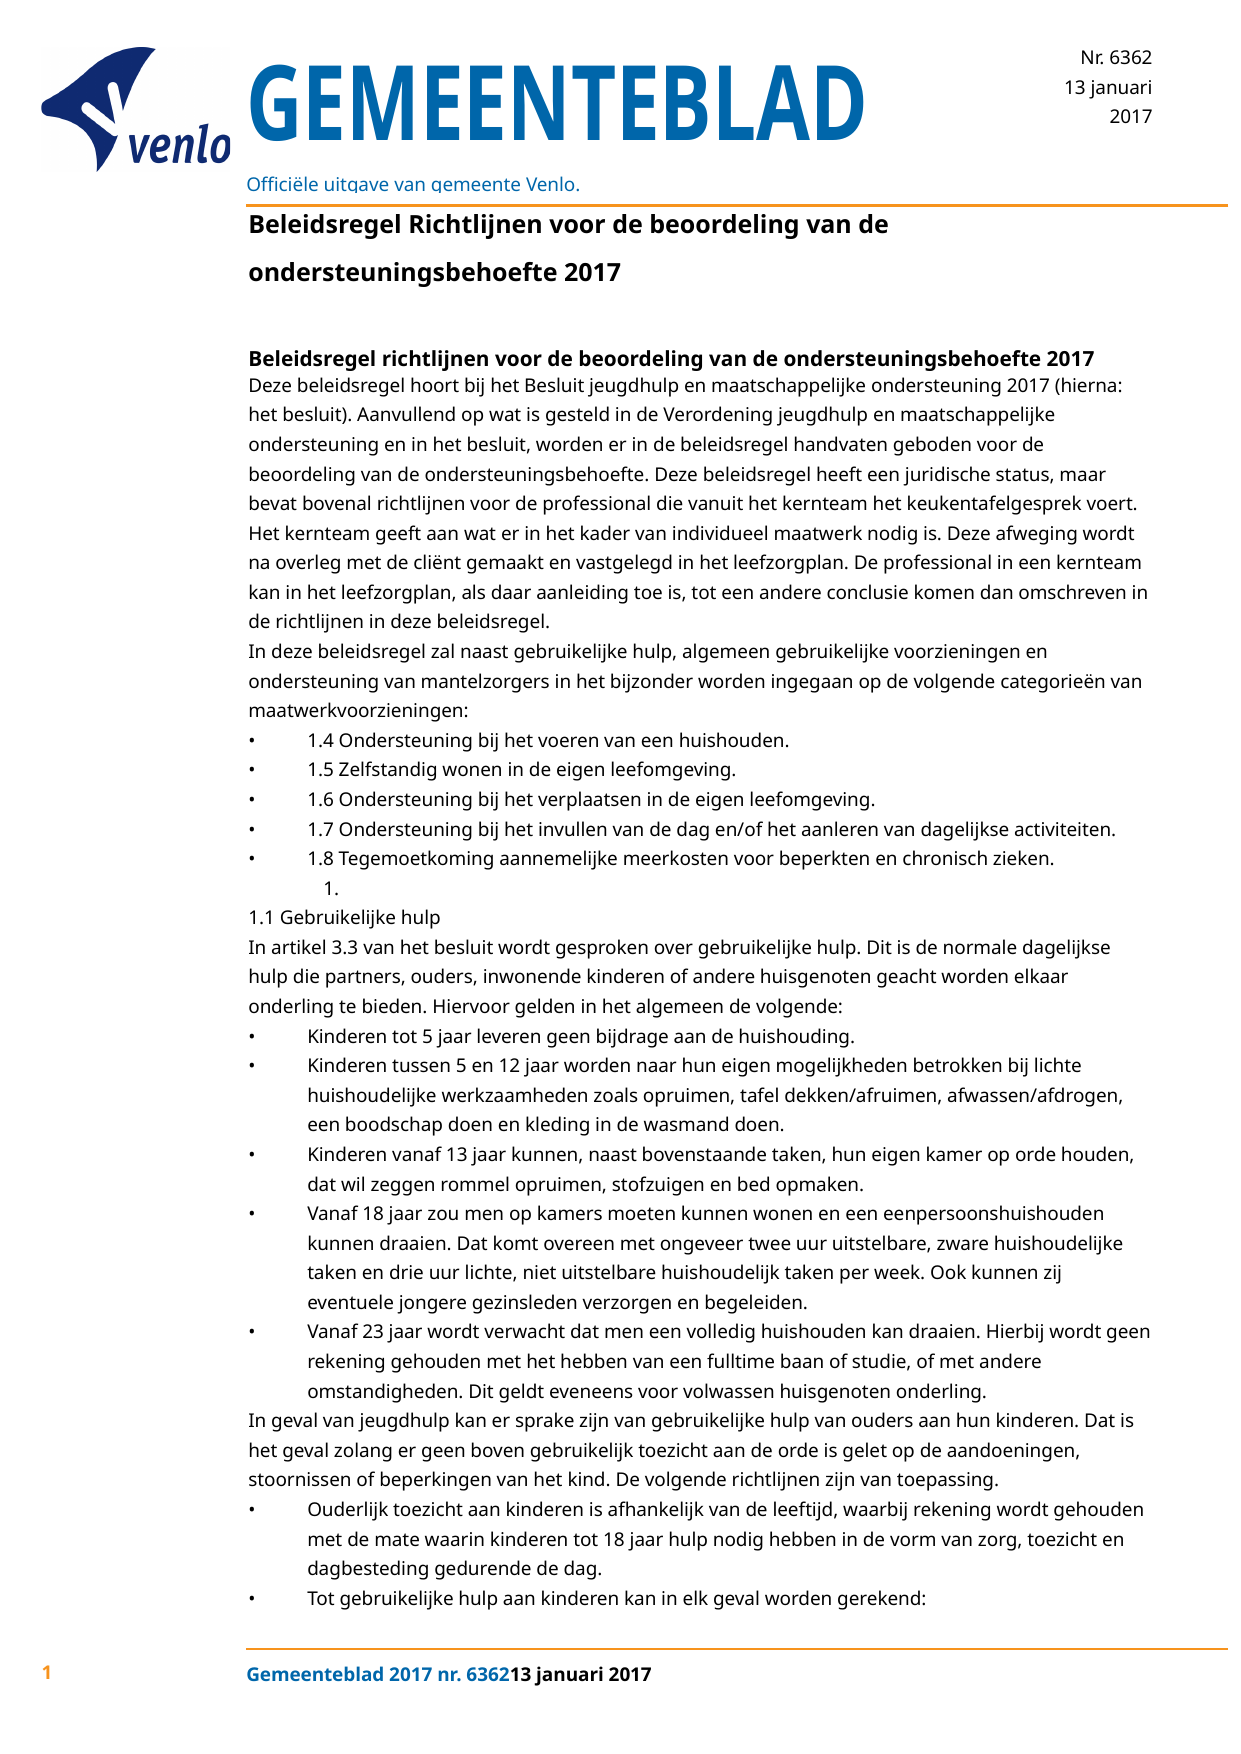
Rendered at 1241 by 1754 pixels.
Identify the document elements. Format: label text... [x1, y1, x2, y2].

list 1.7 Ondersteuning bij het invullen van de dag en/of het aanleren van dagelijkse activiteiten. [248, 816, 1152, 842]
text Deze beleidsregel hoort bij het Besluit jeugdhulp en maatschappelijke ondersteuning 2017 (hierna: het besluit). Aanvullend op wat is gesteld in de Verordening jeugdhulp en maatschappelijke ondersteuning en in het besluit, worden er in de beleidsregel handvaten geboden voor de beoordeling van de ondersteuningsbehoefte. Deze beleidsregel heeft een juridische status, maar bevat bovenal richtlijnen voor de professional die vanuit het kernteam het keukentafelgesprek voert. Het kernteam geeft aan wat er in het kader van individueel maatwerk nodig is. Deze afweging wordt na overleg met de cliënt gemaakt en vastgelegd in het leefzorgplan. De professional in een kernteam kan in het leefzorgplan, als daar aanleiding toe is, tot een andere conclusie komen dan omschreven in de richtlijnen in deze beleidsregel. [248, 372, 1152, 634]
list Ouderlijk toezicht aan kinderen is afhankelijk van de leeftijd, waarbij rekening wordt gehouden met de mate waarin kinderen tot 18 jaar hulp nodig hebben in de vorm van zorg, toezicht en dagbesteding gedurende de dag. [248, 1496, 1152, 1581]
text In artikel 3.3 van het besluit wordt gesproken over gebruikelijke hulp. Dit is de normale dagelijkse hulp die partners, ouders, inwonende kinderen of andere huisgenoten geacht worden elkaar onderling te bieden. Hiervoor gelden in het algemeen de volgende: [248, 934, 1152, 1019]
text In deze beleidsregel zal naast gebruikelijke hulp, algemeen gebruikelijke voorzieningen en ondersteuning van mantelzorgers in het bijzonder worden ingegaan op de volgende categorieën van maatwerkvoorzieningen: [248, 638, 1152, 723]
list Kinderen tot 5 jaar leveren geen bijdrage aan de huishouding. [248, 1023, 1152, 1049]
text In geval van jeugdhulp kan er sprake zijn van gebruikelijke hulp van ouders aan hun kinderen. Dat is het geval zolang er geen boven gebruikelijk toezicht aan de orde is gelet op de aandoeningen, stoornissen of beperkingen van het kind. De volgende richtlijnen zijn van toepassing. [248, 1407, 1152, 1492]
list Vanaf 18 jaar zou men op kamers moeten kunnen wonen en een eenpersoonshuishouden kunnen draaien. Dat komt overeen met ongeveer twee uur uitstelbare, zware huishoudelijke taken en drie uur lichte, niet uitstelbare huishoudelijk taken per week. Ook kunnen zij eventuele jongere gezinsleden verzorgen en begeleiden. [248, 1200, 1152, 1315]
list 1.6 Ondersteuning bij het verplaatsen in de eigen leefomgeving. [248, 786, 1152, 812]
text 1.1 Gebruikelijke hulp [248, 904, 1152, 930]
picture [41, 47, 231, 172]
text Beleidsregel richtlijnen voor de beoordeling van de ondersteuningsbehoefte 2017 [248, 344, 1152, 372]
list 1.8 Tegemoetkoming aannemelijke meerkosten voor beperkten en chronisch zieken. [248, 845, 1152, 871]
text Beleidsregel Richtlijnen voor de beoordeling van de ondersteuningsbehoefte 2017 [248, 207, 1152, 288]
list Kinderen tussen 5 en 12 jaar worden naar hun eigen mogelijkheden betrokken bij lichte huishoudelijke werkzaamheden zoals opruimen, tafel dekken/afruimen, afwassen/afdrogen, een boodschap doen en kleding in de wasmand doen. [248, 1052, 1152, 1137]
list Tot gebruikelijke hulp aan kinderen kan in elk geval worden gerekend: [248, 1585, 1152, 1611]
list 1.5 Zelfstandig wonen in de eigen leefomgeving. [248, 757, 1152, 782]
list 1.4 Ondersteuning bij het voeren van een huishouden. [248, 727, 1152, 753]
list Kinderen vanaf 13 jaar kunnen, naast bovenstaande taken, hun eigen kamer op orde houden, dat wil zeggen rommel opruimen, stofzuigen en bed opmaken. [248, 1141, 1152, 1197]
list Vanaf 23 jaar wordt verwacht dat men een volledig huishouden kan draaien. Hierbij wordt geen rekening gehouden met het hebben van een fulltime baan of studie, of met andere omstandigheden. Dit geldt eveneens voor volwassen huisgenoten onderling. [248, 1319, 1152, 1404]
